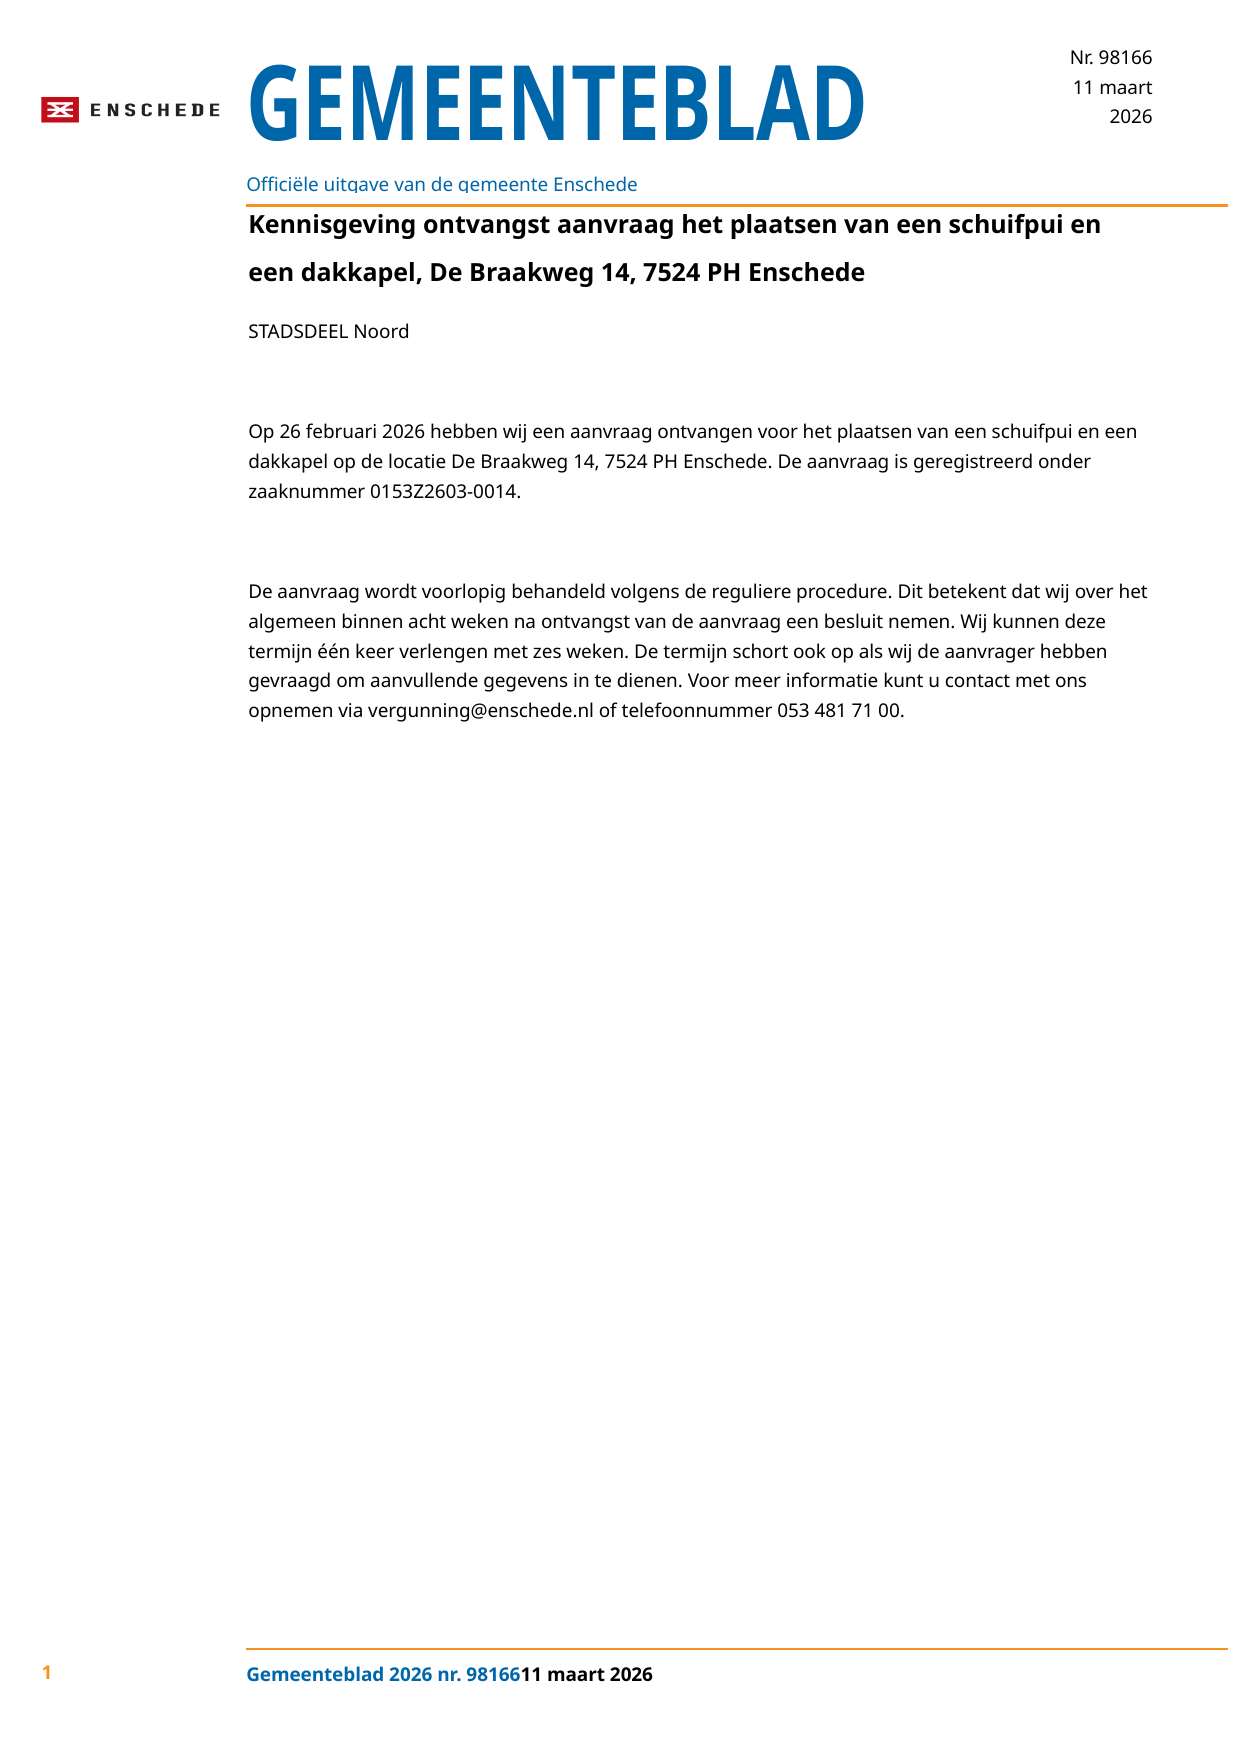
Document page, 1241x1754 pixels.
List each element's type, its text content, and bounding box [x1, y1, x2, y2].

text Op 26 februari 2026 hebben wij een aanvraag ontvangen voor het plaatsen van een schuifpui en een dakkapel op de locatie De Braakweg 14, 7524 PH Enschede. De aanvraag is geregistreerd onder zaaknummer 0153Z2603-0014. [248, 419, 1152, 504]
picture [41, 47, 231, 172]
text Kennisgeving ontvangst aanvraag het plaatsen van een schuifpui en een dakkapel, De Braakweg 14, 7524 PH Enschede [248, 207, 1152, 288]
text De aanvraag wordt voorlopig behandeld volgens de reguliere procedure. Dit betekent dat wij over het algemeen binnen acht weken na ontvangst van de aanvraag een besluit nemen. Wij kunnen deze termijn één keer verlengen met zes weken. De termijn schort ook op als wij de aanvrager hebben gevraagd om aanvullende gegevens in te dienen. Voor meer informatie kunt u contact met ons opnemen via vergunning@enschede.nl of telefoonnummer 053 481 71 00. [248, 579, 1152, 723]
text STADSDEEL Noord [248, 318, 1152, 344]
